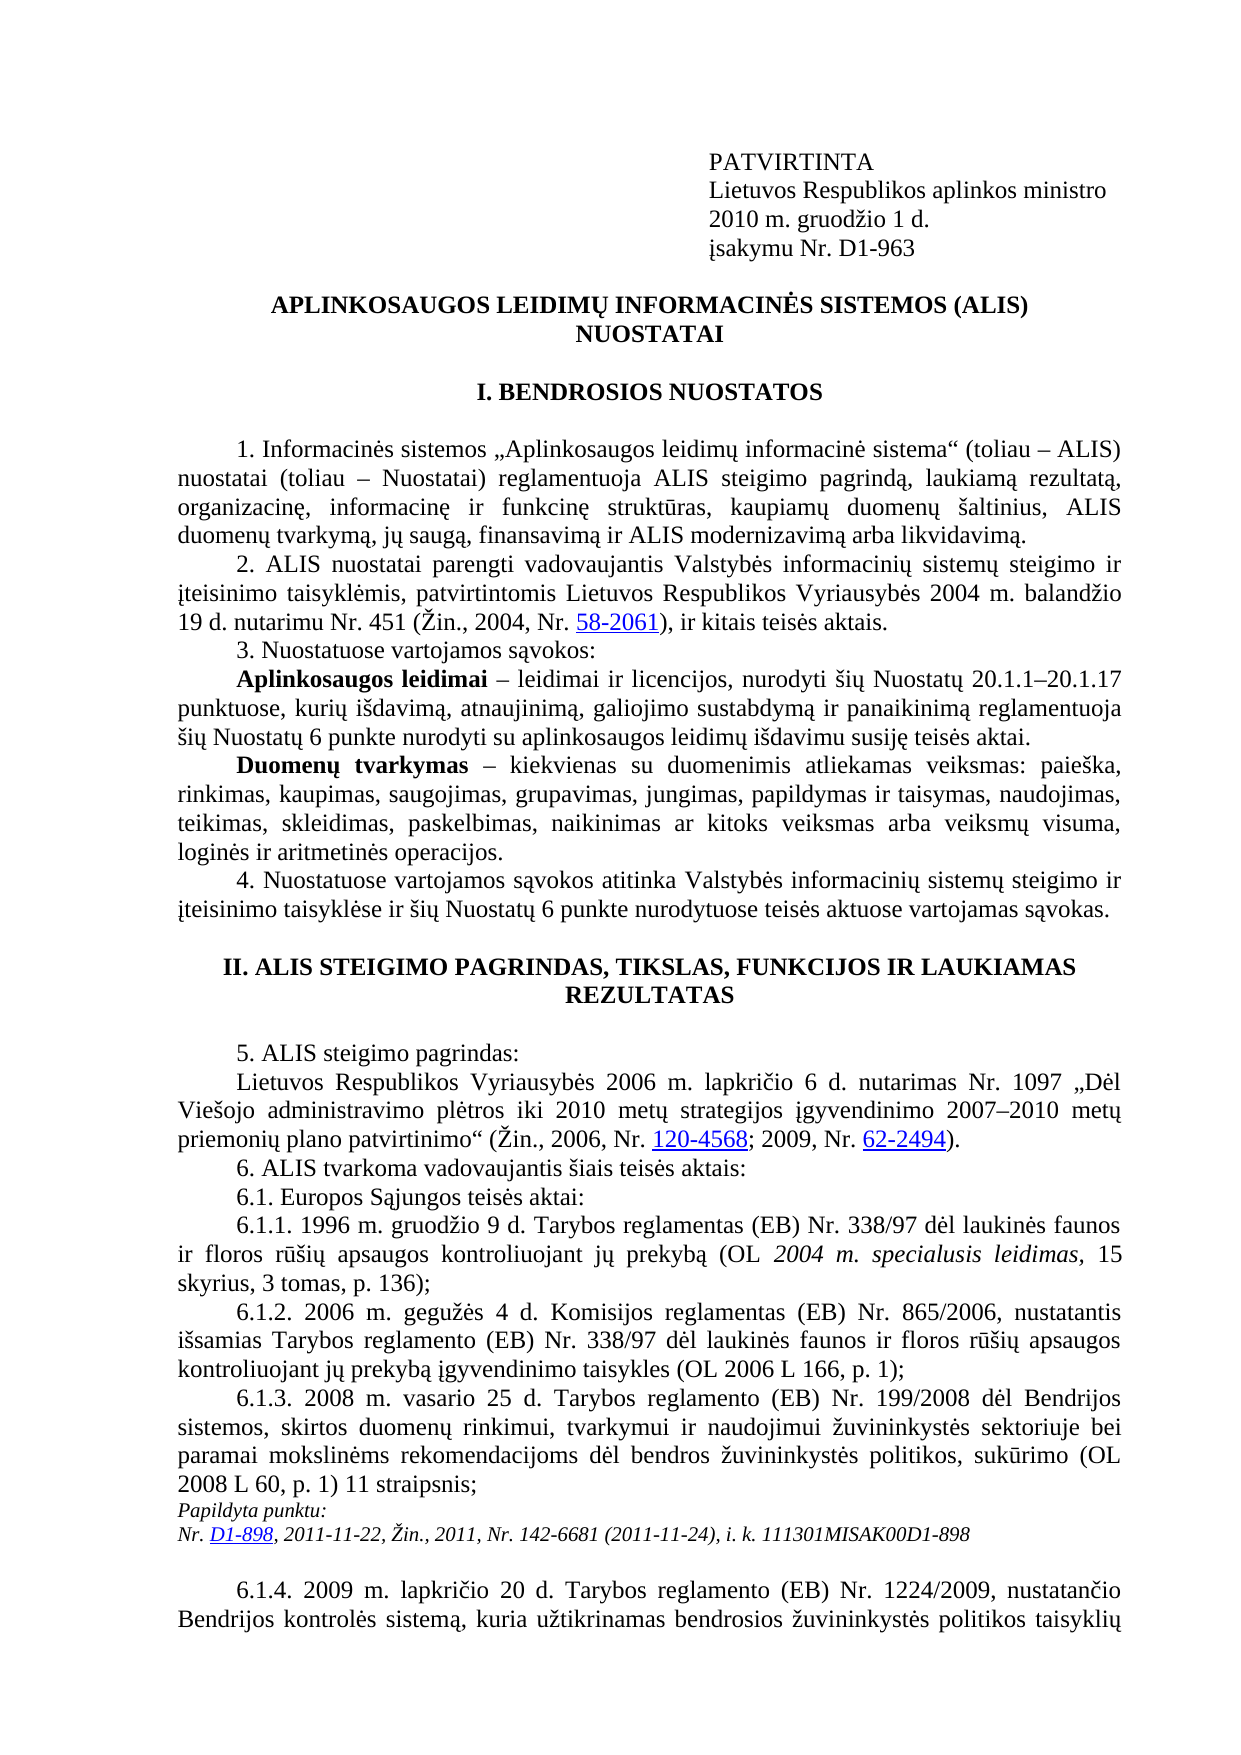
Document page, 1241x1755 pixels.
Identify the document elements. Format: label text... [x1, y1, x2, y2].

text 6. ALIS tvarkoma vadovaujantis šiais teisės aktais: [177, 1153, 1122, 1182]
text įsakymu Nr. D1-963 [177, 233, 1122, 262]
text 3. Nuostatuose vartojamos sąvokos: [177, 636, 1122, 664]
text 4. Nuostatuose vartojamos sąvokos atitinka Valstybės informacinių sistemų steigimo ir įteisinimo taisyklėse ir šių Nuostatų 6 punkte nurodytuose teisės aktuose vartojamas sąvokas. [177, 866, 1122, 923]
text Lietuvos Respublikos Vyriausybės 2006 m. lapkričio 6 d. nutarimas Nr. 1097 „Dėl Viešojo administravimo plėtros iki 2010 metų strategijos įgyvendinimo 2007–2010 metų priemonių plano patvirtinimo“ (Žin., 2006, Nr. 120-4568; 2009, Nr. 62-2494). [177, 1067, 1122, 1153]
text I. BENDROSIOS NUOSTATOS [177, 377, 1122, 406]
text NUOSTATAI [177, 319, 1122, 348]
text 6.1. Europos Sąjungos teisės aktai: [177, 1182, 1122, 1211]
text II. ALIS STEIGIMO PAGRINDAS, TIKSLAS, FUNKCIJOS IR LAUKIAMAS REZULTATAS [177, 952, 1122, 1009]
text Nr. D1-898, 2011-11-22, Žin., 2011, Nr. 142-6681 (2011-11-24), i. k. 111301MISAK00D1-898 [177, 1522, 1122, 1546]
text 6.1.1. 1996 m. gruodžio 9 d. Tarybos reglamentas (EB) Nr. 338/97 dėl laukinės faunos ir floros rūšių apsaugos kontroliuojant jų prekybą (OL 2004 m. specialusis leidimas, 15 skyrius, 3 tomas, p. 136); [177, 1211, 1122, 1297]
text 6.1.4. 2009 m. lapkričio 20 d. Tarybos reglamento (EB) Nr. 1224/2009, nustatančio Bendrijos kontrolės sistemą, kuria užtikrinamas bendrosios žuvininkystės politikos taisyklių [177, 1575, 1122, 1632]
text Aplinkosaugos leidimai – leidimai ir licencijos, nurodyti šių Nuostatų 20.1.1–20.1.17 punktuose, kurių išdavimą, atnaujinimą, galiojimo sustabdymą ir panaikinimą reglamentuoja šių Nuostatų 6 punkte nurodyti su aplinkosaugos leidimų išdavimu susiję teisės aktai. [177, 664, 1122, 751]
text 2. ALIS nuostatai parengti vadovaujantis Valstybės informacinių sistemų steigimo ir įteisinimo taisyklėmis, patvirtintomis Lietuvos Respublikos Vyriausybės 2004 m. balandžio 19 d. nutarimu Nr. 451 (Žin., 2004, Nr. 58-2061), ir kitais teisės aktais. [177, 549, 1122, 636]
text 5. ALIS steigimo pagrindas: [177, 1038, 1122, 1067]
text Duomenų tvarkymas – kiekvienas su duomenimis atliekamas veiksmas: paieška, rinkimas, kaupimas, saugojimas, grupavimas, jungimas, papildymas ir taisymas, naudojimas, teikimas, skleidimas, paskelbimas, naikinimas ar kitoks veiksmas arba veiksmų visuma, loginės ir aritmetinės operacijos. [177, 751, 1122, 866]
text 2010 m. gruodžio 1 d. [177, 204, 1122, 233]
text 6.1.3. 2008 m. vasario 25 d. Tarybos reglamento (EB) Nr. 199/2008 dėl Bendrijos sistemos, skirtos duomenų rinkimui, tvarkymui ir naudojimui žuvininkystės sektoriuje bei paramai mokslinėms rekomendacijoms dėl bendros žuvininkystės politikos, sukūrimo (OL 2008 L 60, p. 1) 11 straipsnis; [177, 1383, 1122, 1498]
text Papildyta punktu: [177, 1498, 1122, 1522]
text 1. Informacinės sistemos „Aplinkosaugos leidimų informacinė sistema“ (toliau – ALIS) nuostatai (toliau – Nuostatai) reglamentuoja ALIS steigimo pagrindą, laukiamą rezultatą, organizacinę, informacinę ir funkcinę struktūras, kaupiamų duomenų šaltinius, ALIS duomenų tvarkymą, jų saugą, finansavimą ir ALIS modernizavimą arba likvidavimą. [177, 434, 1122, 549]
text Lietuvos Respublikos aplinkos ministro [177, 176, 1122, 204]
text 6.1.2. 2006 m. gegužės 4 d. Komisijos reglamentas (EB) Nr. 865/2006, nustatantis išsamias Tarybos reglamento (EB) Nr. 338/97 dėl laukinės faunos ir floros rūšių apsaugos kontroliuojant jų prekybą įgyvendinimo taisykles (OL 2006 L 166, p. 1); [177, 1297, 1122, 1383]
text PATVIRTINTA [177, 147, 1122, 176]
text Aplinkosaugos leidimų informacinėS sistemOS (ALIS) [177, 291, 1122, 319]
